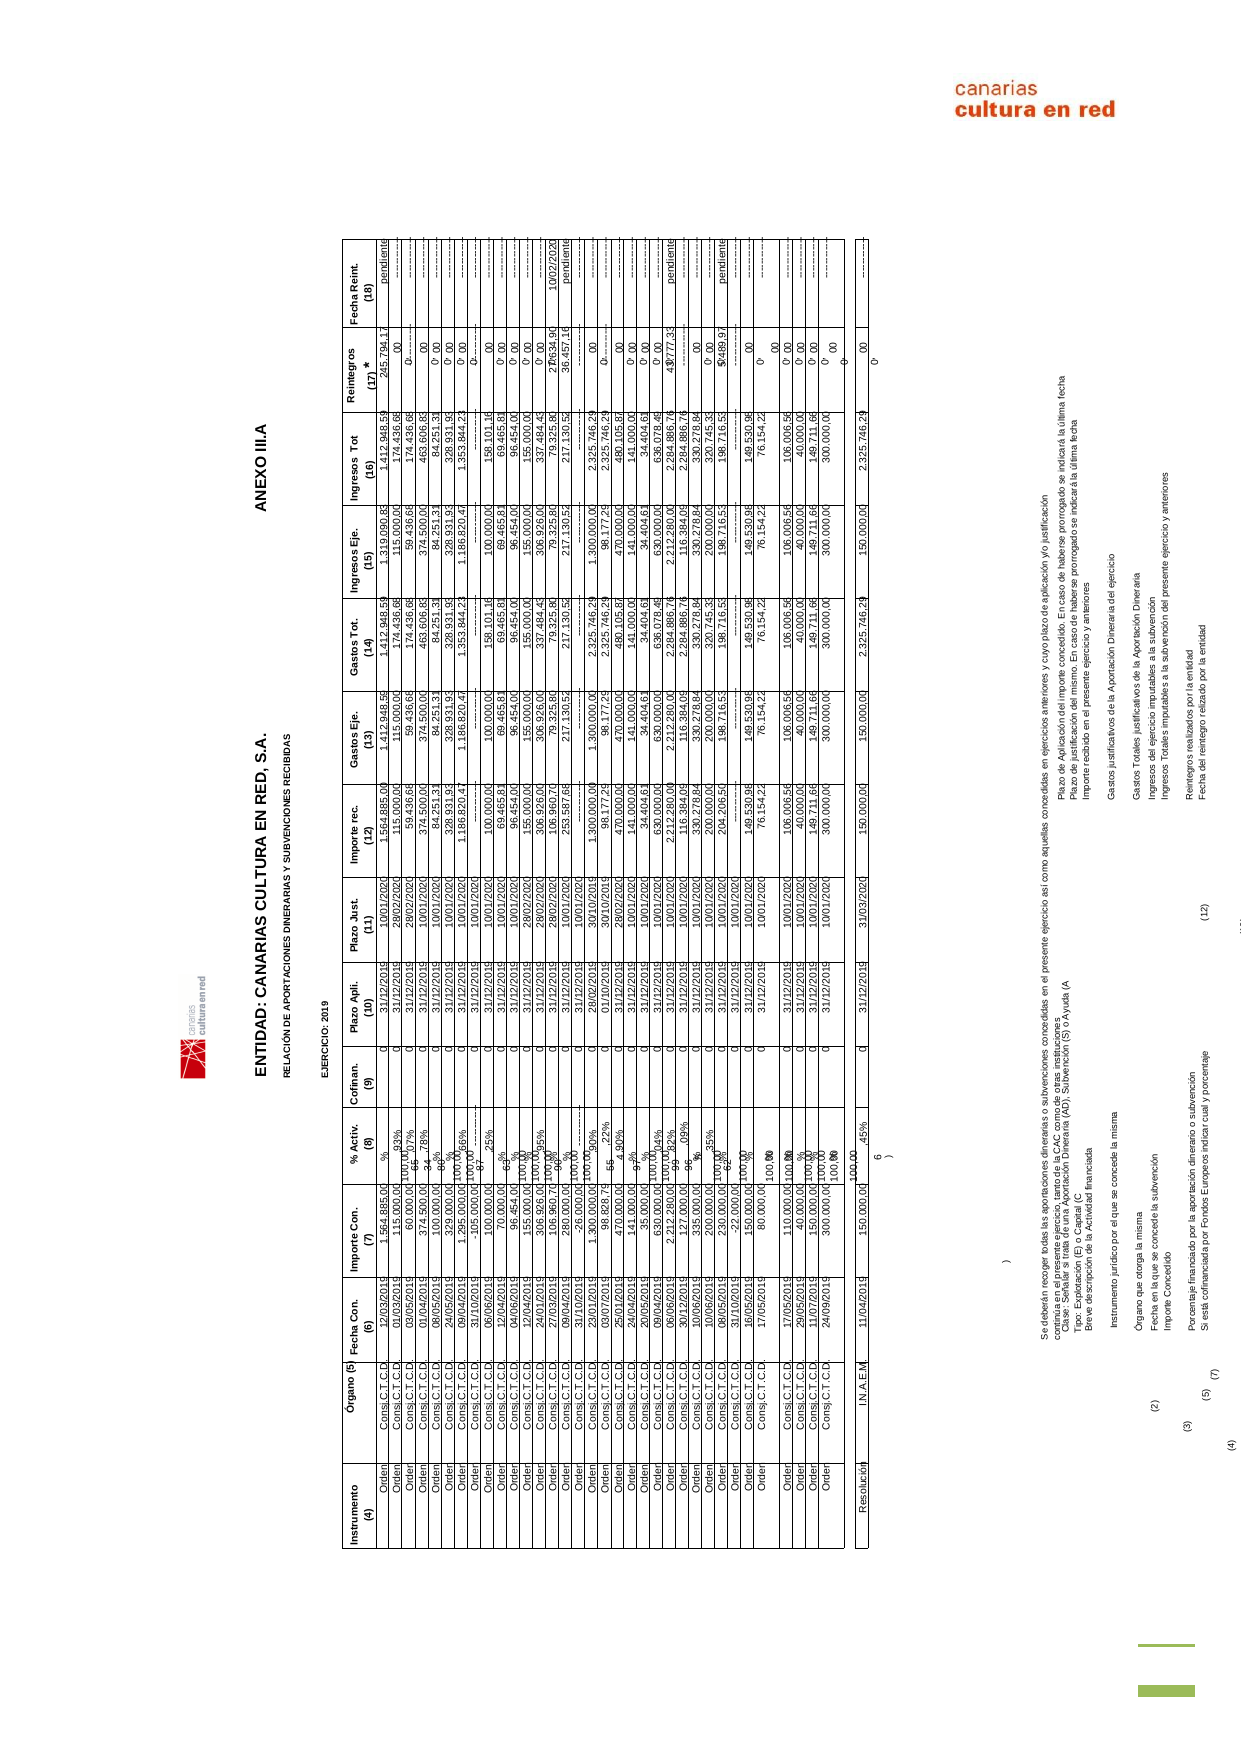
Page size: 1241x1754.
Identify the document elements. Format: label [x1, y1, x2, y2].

table_cell [520, 1363, 532, 1463]
table_cell [715, 1185, 727, 1277]
table_cell [793, 599, 805, 691]
table_cell [377, 1047, 388, 1107]
table_cell [689, 1464, 701, 1548]
table_cell [856, 1047, 868, 1107]
table_cell [806, 506, 818, 598]
table_cell [481, 1278, 493, 1362]
table_cell [663, 599, 675, 691]
table_cell [494, 1185, 506, 1277]
table_cell [494, 599, 506, 691]
table_header [507, 240, 519, 327]
table_cell [806, 1363, 818, 1463]
table_cell [429, 878, 441, 961]
table_cell [689, 963, 701, 1046]
table_cell [612, 785, 623, 877]
table_cell [494, 328, 506, 412]
table_cell [637, 328, 649, 412]
table_cell [442, 506, 454, 598]
table_cell [402, 1278, 415, 1362]
table_cell [663, 1278, 675, 1362]
table_cell [546, 413, 558, 504]
table_cell [468, 1047, 480, 1107]
table_cell [402, 692, 415, 784]
table_cell [612, 1108, 623, 1184]
table_header [819, 240, 844, 327]
table_cell [468, 1108, 480, 1184]
table_cell [442, 1363, 454, 1463]
table_cell [585, 1185, 597, 1277]
table_cell [806, 328, 818, 412]
table_cell [715, 599, 727, 691]
table_cell [455, 1108, 467, 1184]
table_cell [624, 506, 636, 598]
table_cell [442, 1464, 454, 1548]
table_cell [676, 1278, 688, 1362]
table_cell [494, 1464, 506, 1548]
table_cell [715, 1464, 727, 1548]
table_cell [494, 1108, 506, 1184]
table_cell [754, 878, 779, 961]
table_header [468, 240, 480, 327]
table_cell [481, 599, 493, 691]
table_cell [377, 785, 388, 877]
table_header [728, 240, 740, 327]
table_cell [389, 599, 401, 691]
table_cell [416, 1464, 428, 1548]
table_cell [676, 963, 688, 1046]
table_cell [343, 785, 376, 877]
table_cell [793, 1108, 805, 1184]
table_cell [689, 1047, 701, 1107]
table_cell [819, 328, 844, 412]
table_cell [559, 1185, 571, 1277]
table_cell [715, 1363, 727, 1463]
table_cell [520, 599, 532, 691]
table_cell [806, 413, 818, 504]
table_header [377, 240, 388, 327]
table_cell [507, 599, 519, 691]
table_cell [343, 413, 376, 504]
table_cell [416, 328, 428, 412]
table_header [429, 240, 441, 327]
table_cell [546, 1108, 558, 1184]
table_cell [533, 1278, 545, 1362]
table_cell [507, 692, 519, 784]
table_cell [533, 1185, 545, 1277]
table_cell [546, 878, 558, 961]
table_cell [612, 692, 623, 784]
table_header [780, 240, 792, 327]
table_cell [468, 963, 480, 1046]
table_cell [806, 1047, 818, 1107]
table_cell [416, 1185, 428, 1277]
table_cell [819, 413, 844, 504]
table_cell [455, 1464, 467, 1548]
table_cell [429, 1108, 441, 1184]
table_cell [663, 1185, 675, 1277]
table_cell [741, 963, 753, 1046]
table_cell [676, 1108, 688, 1184]
table_cell [741, 413, 753, 504]
table_cell [507, 1278, 519, 1362]
table_cell [780, 878, 792, 961]
table_cell [741, 1363, 753, 1463]
table_cell [780, 413, 792, 504]
table_header [612, 240, 623, 327]
table_cell [780, 1363, 792, 1463]
table_cell [585, 692, 597, 784]
table_cell [715, 963, 727, 1046]
table_cell [429, 1047, 441, 1107]
table_cell [702, 1363, 714, 1463]
table_cell [468, 1185, 480, 1277]
table_cell [389, 1185, 401, 1277]
table_cell [533, 878, 545, 961]
table_cell [650, 1047, 662, 1107]
table_cell [559, 963, 571, 1046]
table_cell [856, 1363, 868, 1463]
table_header [598, 240, 611, 327]
table_cell [507, 878, 519, 961]
table_cell [754, 963, 779, 1046]
table_cell [442, 878, 454, 961]
table_cell [793, 1047, 805, 1107]
table_cell [702, 692, 714, 784]
table_cell [520, 506, 532, 598]
table_cell [416, 599, 428, 691]
table_cell [429, 413, 441, 504]
table_cell [856, 328, 868, 412]
table_cell [402, 1464, 415, 1548]
table_cell [389, 785, 401, 877]
table_cell [520, 413, 532, 504]
table_cell [612, 1363, 623, 1463]
table_cell [533, 506, 545, 598]
table_cell [754, 1464, 779, 1548]
table_cell [402, 785, 415, 877]
table_cell [754, 506, 779, 598]
table_cell [728, 1185, 740, 1277]
table_cell [442, 1185, 454, 1277]
table_cell [741, 1278, 753, 1362]
table_header [572, 240, 584, 327]
table_cell [559, 1278, 571, 1362]
table_cell [494, 413, 506, 504]
table_cell [689, 599, 701, 691]
table_cell [402, 878, 415, 961]
table_cell [780, 1047, 792, 1107]
table_cell [455, 1047, 467, 1107]
table_cell [572, 963, 584, 1046]
table_cell [494, 506, 506, 598]
table_cell [533, 963, 545, 1046]
table_cell [819, 599, 844, 691]
table_cell [520, 1464, 532, 1548]
table_cell [793, 1363, 805, 1463]
table_cell [856, 963, 868, 1046]
table_cell [429, 1278, 441, 1362]
table_header [624, 240, 636, 327]
table_cell [442, 1278, 454, 1362]
table_cell [689, 1363, 701, 1463]
table_cell [780, 1108, 792, 1184]
table_cell [468, 785, 480, 877]
table_cell [468, 1363, 480, 1463]
table_cell [546, 785, 558, 877]
table_cell [416, 1108, 428, 1184]
table_cell [637, 506, 649, 598]
table_cell [741, 1185, 753, 1277]
table_cell [507, 1108, 519, 1184]
table_cell [402, 413, 415, 504]
table_cell [389, 878, 401, 961]
table_cell [389, 506, 401, 598]
table_cell [650, 328, 662, 412]
table_cell [455, 599, 467, 691]
table_cell [455, 785, 467, 877]
table_cell [377, 1278, 388, 1362]
table_cell [377, 1108, 388, 1184]
table_cell [377, 1185, 388, 1277]
table_cell [585, 1108, 597, 1184]
table_cell [728, 692, 740, 784]
table_cell [520, 785, 532, 877]
table_cell [637, 1108, 649, 1184]
table_cell [429, 1363, 441, 1463]
table_cell [689, 692, 701, 784]
table_cell [559, 1464, 571, 1548]
table_cell [728, 963, 740, 1046]
table_cell [793, 1278, 805, 1362]
table_cell [624, 878, 636, 961]
table_cell [481, 963, 493, 1046]
table_header [533, 240, 545, 327]
table_cell [663, 878, 675, 961]
table_cell [455, 1185, 467, 1277]
table_cell [572, 599, 584, 691]
table_cell [793, 963, 805, 1046]
table_cell [572, 413, 584, 504]
table_cell [715, 1047, 727, 1107]
table_cell [343, 599, 376, 691]
table_cell [598, 963, 611, 1046]
table_cell [598, 692, 611, 784]
table_cell [559, 506, 571, 598]
table_cell [650, 692, 662, 784]
table_cell [676, 599, 688, 691]
table_cell [689, 1108, 701, 1184]
table_cell [507, 963, 519, 1046]
table_cell [728, 599, 740, 691]
table_cell [856, 506, 868, 598]
table_cell [481, 878, 493, 961]
table_cell [533, 328, 545, 412]
table_cell [819, 878, 844, 961]
table_cell [650, 506, 662, 598]
table_cell [494, 878, 506, 961]
table_cell [780, 1278, 792, 1362]
table_cell [559, 878, 571, 961]
table_cell [572, 692, 584, 784]
table_cell [754, 1047, 779, 1107]
table_cell [572, 506, 584, 598]
table_header [343, 240, 376, 327]
table_cell [585, 1464, 597, 1548]
table_cell [402, 963, 415, 1046]
table_cell [377, 963, 388, 1046]
table_cell [612, 1464, 623, 1548]
table_cell [689, 785, 701, 877]
table_header [715, 240, 727, 327]
table_cell [856, 1464, 868, 1548]
table_cell [741, 328, 753, 412]
table_cell [481, 1363, 493, 1463]
table_cell [455, 413, 467, 504]
table_cell [402, 1363, 415, 1463]
table_cell [402, 328, 415, 412]
table_cell [856, 413, 868, 504]
table_cell [728, 1464, 740, 1548]
table_cell [598, 1108, 611, 1184]
table_cell [585, 506, 597, 598]
table_cell [806, 963, 818, 1046]
table_cell [343, 1363, 376, 1463]
table_header [177, 209, 336, 1548]
table_cell [389, 328, 401, 412]
table_header [856, 240, 868, 327]
table_cell [585, 963, 597, 1046]
table_cell [455, 1363, 467, 1463]
table_cell [793, 413, 805, 504]
table_cell [402, 506, 415, 598]
table_cell [520, 1047, 532, 1107]
table_cell [598, 878, 611, 961]
table_cell [507, 785, 519, 877]
table_cell [585, 878, 597, 961]
table_cell [624, 599, 636, 691]
table_cell [663, 963, 675, 1046]
table_header [676, 240, 688, 327]
table_cell [806, 1464, 818, 1548]
table_header [481, 240, 493, 327]
table_cell [559, 599, 571, 691]
table_cell [377, 1464, 388, 1548]
table_cell [598, 1278, 611, 1362]
table_cell [819, 1464, 844, 1548]
table_cell [624, 1047, 636, 1107]
table_cell [455, 506, 467, 598]
table_cell [377, 878, 388, 961]
table_cell [494, 785, 506, 877]
table_cell [416, 785, 428, 877]
table_header [663, 240, 675, 327]
table_cell [442, 599, 454, 691]
table_cell [559, 692, 571, 784]
table_cell [533, 1047, 545, 1107]
table_cell [507, 1047, 519, 1107]
table_cell [416, 413, 428, 504]
table_header [637, 240, 649, 327]
table_cell [455, 878, 467, 961]
table_cell [741, 1464, 753, 1548]
table_cell [389, 413, 401, 504]
table_cell [442, 1108, 454, 1184]
table_cell [572, 878, 584, 961]
table_cell [650, 1185, 662, 1277]
table_cell [442, 328, 454, 412]
table_cell [806, 1278, 818, 1362]
table_cell [598, 413, 611, 504]
table_cell [533, 1108, 545, 1184]
table_cell [793, 692, 805, 784]
table_cell [819, 692, 844, 784]
table_cell [754, 1363, 779, 1463]
table_cell [780, 506, 792, 598]
table_cell [429, 785, 441, 877]
table_cell [377, 413, 388, 504]
table_cell [715, 878, 727, 961]
table_cell [650, 1363, 662, 1463]
table_cell [377, 1363, 388, 1463]
table_cell [689, 328, 701, 412]
table_cell [637, 1464, 649, 1548]
table_cell [343, 506, 376, 598]
table_cell [585, 1278, 597, 1362]
table_cell [598, 1464, 611, 1548]
table_cell [343, 1047, 376, 1107]
table_cell [598, 599, 611, 691]
table_cell [507, 328, 519, 412]
table_cell [598, 1047, 611, 1107]
table_cell [612, 878, 623, 961]
table_cell [585, 1363, 597, 1463]
table_cell [559, 1363, 571, 1463]
table_cell [650, 413, 662, 504]
table_cell [676, 692, 688, 784]
table_cell [819, 785, 844, 877]
table_cell [676, 878, 688, 961]
table_cell [741, 878, 753, 961]
table_cell [612, 1047, 623, 1107]
table_cell [780, 599, 792, 691]
table_cell [559, 413, 571, 504]
table_cell [481, 785, 493, 877]
table_cell [442, 1047, 454, 1107]
table_header [650, 240, 662, 327]
table_cell [780, 692, 792, 784]
table_cell [780, 1185, 792, 1277]
table_cell [481, 506, 493, 598]
table_header [689, 240, 701, 327]
table_cell [429, 506, 441, 598]
table_header [442, 240, 454, 327]
table_cell [520, 1185, 532, 1277]
table_cell [572, 328, 584, 412]
table_cell [806, 1108, 818, 1184]
table_cell [650, 785, 662, 877]
table_cell [559, 1108, 571, 1184]
table_header [520, 240, 532, 327]
table_cell [637, 963, 649, 1046]
table_cell [442, 785, 454, 877]
table_cell [389, 1363, 401, 1463]
table_cell [585, 413, 597, 504]
table_cell [728, 328, 740, 412]
table_cell [612, 963, 623, 1046]
table_header [702, 240, 714, 327]
table_cell [637, 878, 649, 961]
table_cell [585, 599, 597, 691]
table_cell [806, 692, 818, 784]
table_cell [377, 692, 388, 784]
table_cell [520, 1278, 532, 1362]
table_cell [598, 785, 611, 877]
table_cell [689, 413, 701, 504]
table_header [806, 240, 818, 327]
table_cell [612, 599, 623, 691]
table_cell [455, 1278, 467, 1362]
table_cell [806, 1185, 818, 1277]
table_cell [819, 1363, 844, 1463]
table_cell [856, 878, 868, 961]
table_cell [416, 878, 428, 961]
table_cell [481, 1185, 493, 1277]
table_cell [793, 878, 805, 961]
table_cell [429, 328, 441, 412]
table_cell [416, 1047, 428, 1107]
table_cell [598, 328, 611, 412]
table_cell [377, 328, 388, 412]
table_cell [520, 963, 532, 1046]
table_cell [702, 785, 714, 877]
table_cell [389, 1047, 401, 1107]
table_cell [546, 1363, 558, 1463]
table_cell [612, 328, 623, 412]
table_cell [741, 506, 753, 598]
table_cell [468, 1464, 480, 1548]
table_cell [546, 963, 558, 1046]
table_cell [806, 599, 818, 691]
table_header [494, 240, 506, 327]
table_cell [676, 1185, 688, 1277]
table_cell [702, 878, 714, 961]
table_cell [856, 1108, 868, 1184]
table_cell [624, 1185, 636, 1277]
table_cell [793, 1185, 805, 1277]
table_cell [650, 599, 662, 691]
table_cell [676, 328, 688, 412]
table_cell [520, 1108, 532, 1184]
table_header [754, 240, 779, 327]
table_cell [754, 599, 779, 691]
table_cell [819, 1047, 844, 1107]
table_cell [481, 1464, 493, 1548]
table_cell [715, 506, 727, 598]
table_cell [637, 1185, 649, 1277]
table_header [845, 239, 855, 1548]
table_cell [676, 1464, 688, 1548]
table_cell [741, 1108, 753, 1184]
table_cell [663, 1464, 675, 1548]
table_cell [741, 692, 753, 784]
table_cell [754, 1108, 779, 1184]
table_header [389, 240, 401, 327]
table_cell [442, 963, 454, 1046]
table_cell [793, 328, 805, 412]
table_cell [572, 1363, 584, 1463]
table_cell [793, 506, 805, 598]
table_cell [754, 328, 779, 412]
table_cell [741, 785, 753, 877]
table_cell [624, 1108, 636, 1184]
table_cell [715, 692, 727, 784]
table_cell [389, 692, 401, 784]
table_cell [389, 1464, 401, 1548]
table_cell [389, 1278, 401, 1362]
table_cell [819, 1185, 844, 1277]
table_cell [624, 1278, 636, 1362]
table_header [402, 240, 415, 327]
table_cell [533, 1363, 545, 1463]
table_cell [715, 1278, 727, 1362]
table_cell [507, 1185, 519, 1277]
table_cell [520, 692, 532, 784]
table_cell [572, 1185, 584, 1277]
table_cell [715, 413, 727, 504]
table_cell [663, 1108, 675, 1184]
table_cell [572, 1278, 584, 1362]
table_cell [650, 1108, 662, 1184]
table_cell [402, 599, 415, 691]
table_cell [416, 1278, 428, 1362]
table_cell [702, 1278, 714, 1362]
table_cell [416, 692, 428, 784]
table_cell [455, 692, 467, 784]
table_cell [650, 1278, 662, 1362]
table_cell [728, 1363, 740, 1463]
table_cell [875, 209, 1058, 1548]
table_header [416, 240, 428, 327]
table_cell [494, 1047, 506, 1107]
table_cell [663, 506, 675, 598]
table_cell [377, 599, 388, 691]
table_cell [754, 413, 779, 504]
table_cell [715, 785, 727, 877]
table_cell [572, 1108, 584, 1184]
table_cell [546, 599, 558, 691]
table_cell [612, 506, 623, 598]
table_cell [494, 692, 506, 784]
table_cell [402, 1047, 415, 1107]
table_cell [546, 1047, 558, 1107]
table_cell [612, 1278, 623, 1362]
table_cell [728, 1047, 740, 1107]
table_cell [806, 878, 818, 961]
table_cell [546, 1278, 558, 1362]
table_cell [819, 1108, 844, 1184]
table_cell [343, 328, 376, 412]
table_cell [637, 785, 649, 877]
table_cell [780, 785, 792, 877]
table_header [559, 240, 571, 327]
table_header [455, 240, 467, 327]
table_cell [533, 692, 545, 784]
table_cell [624, 1464, 636, 1548]
table_cell [754, 785, 779, 877]
table_header [546, 240, 558, 327]
table_cell [663, 1047, 675, 1107]
table_cell [481, 413, 493, 504]
table_cell [715, 1108, 727, 1184]
table_cell [624, 785, 636, 877]
table_cell [585, 785, 597, 877]
table_cell [741, 599, 753, 691]
table_cell [637, 692, 649, 784]
table_cell [819, 1278, 844, 1362]
table_header [336, 209, 875, 1548]
table_cell [507, 1464, 519, 1548]
table_cell [559, 328, 571, 412]
table_cell [546, 1464, 558, 1548]
table_cell [572, 1047, 584, 1107]
table_cell [702, 1108, 714, 1184]
table_cell [728, 413, 740, 504]
table_cell [728, 1278, 740, 1362]
table_cell [468, 1278, 480, 1362]
table_cell [856, 599, 868, 691]
table_cell [702, 1047, 714, 1107]
table_cell [612, 1185, 623, 1277]
table_cell [598, 1185, 611, 1277]
table_cell [559, 785, 571, 877]
table_cell [728, 1108, 740, 1184]
table_cell [624, 413, 636, 504]
table_cell [389, 1108, 401, 1184]
table_cell [343, 692, 376, 784]
table_cell [856, 692, 868, 784]
table_cell [754, 692, 779, 784]
table_cell [343, 1108, 376, 1184]
table_cell [856, 1185, 868, 1277]
table_cell [546, 692, 558, 784]
table_cell [572, 1464, 584, 1548]
table_cell [429, 599, 441, 691]
table_cell [624, 692, 636, 784]
table_cell [507, 506, 519, 598]
table_cell [585, 328, 597, 412]
table_cell [429, 692, 441, 784]
table_cell [481, 1047, 493, 1107]
table_cell [429, 1185, 441, 1277]
table_cell [663, 328, 675, 412]
table_cell [416, 506, 428, 598]
table_cell [416, 1363, 428, 1463]
table_cell [676, 506, 688, 598]
table_cell [728, 785, 740, 877]
table_cell [455, 328, 467, 412]
table_cell [702, 413, 714, 504]
table_cell [780, 1464, 792, 1548]
table_cell [481, 328, 493, 412]
table_cell [585, 1047, 597, 1107]
table_cell [715, 328, 727, 412]
table_cell [624, 1363, 636, 1463]
table_cell [455, 963, 467, 1046]
table_cell [637, 413, 649, 504]
table_cell [624, 328, 636, 412]
table_cell [702, 1464, 714, 1548]
table_cell [468, 599, 480, 691]
table_cell [520, 328, 532, 412]
table_cell [572, 785, 584, 877]
table_cell [468, 878, 480, 961]
table_cell [663, 413, 675, 504]
table_cell [819, 506, 844, 598]
table_cell [650, 963, 662, 1046]
table_cell [663, 1363, 675, 1463]
table_cell [612, 413, 623, 504]
table_cell [598, 506, 611, 598]
table_cell [468, 328, 480, 412]
table_cell [819, 963, 844, 1046]
table_cell [533, 1464, 545, 1548]
table_cell [650, 878, 662, 961]
table_cell [676, 785, 688, 877]
table_cell [741, 1047, 753, 1107]
table_cell [416, 963, 428, 1046]
table_cell [507, 413, 519, 504]
table_cell [856, 785, 868, 877]
table_cell [442, 413, 454, 504]
table_cell [389, 963, 401, 1046]
table_cell [559, 1047, 571, 1107]
table_cell [728, 878, 740, 961]
table_cell [481, 692, 493, 784]
table_cell [546, 1185, 558, 1277]
table_cell [520, 878, 532, 961]
table_cell [507, 1363, 519, 1463]
table_header [793, 240, 805, 327]
table_cell [689, 1278, 701, 1362]
table_cell [689, 878, 701, 961]
table_cell [676, 413, 688, 504]
table_cell [676, 1363, 688, 1463]
table_cell [468, 506, 480, 598]
table_cell [429, 1464, 441, 1548]
table_cell [637, 1278, 649, 1362]
table_cell [689, 1185, 701, 1277]
table_cell [702, 1185, 714, 1277]
table_cell [402, 1185, 415, 1277]
table_cell [624, 963, 636, 1046]
table_cell [754, 1278, 779, 1362]
table_cell [637, 1363, 649, 1463]
table_cell [343, 1185, 376, 1277]
table_cell [546, 506, 558, 598]
table_cell [806, 785, 818, 877]
table_cell [702, 328, 714, 412]
table_cell [533, 413, 545, 504]
table_cell [494, 963, 506, 1046]
table_header [741, 240, 753, 327]
table_cell [468, 413, 480, 504]
table_cell [494, 1363, 506, 1463]
table_cell [343, 878, 376, 961]
table_cell [702, 599, 714, 691]
table_cell [481, 1108, 493, 1184]
table_cell [343, 963, 376, 1046]
table_cell [429, 963, 441, 1046]
table_cell [663, 692, 675, 784]
table_cell [702, 963, 714, 1046]
table_cell [402, 1108, 415, 1184]
table_cell [637, 1047, 649, 1107]
table_header [585, 240, 597, 327]
table_cell [343, 1278, 376, 1362]
table_cell [598, 1363, 611, 1463]
table_cell [793, 785, 805, 877]
table_cell [494, 1278, 506, 1362]
table_cell [754, 1185, 779, 1277]
table_cell [343, 1464, 376, 1548]
table_cell [533, 785, 545, 877]
table_cell [468, 692, 480, 784]
table_cell [650, 1464, 662, 1548]
table_cell [689, 506, 701, 598]
table_cell [676, 1047, 688, 1107]
table_cell [780, 328, 792, 412]
table_cell [856, 1278, 868, 1362]
table_cell [663, 785, 675, 877]
table_cell [442, 692, 454, 784]
table_cell [702, 506, 714, 598]
table_cell [793, 1464, 805, 1548]
table_cell [546, 328, 558, 412]
table_cell [728, 506, 740, 598]
table_cell [533, 599, 545, 691]
table_cell [377, 506, 388, 598]
table_cell [780, 963, 792, 1046]
table_cell [637, 599, 649, 691]
